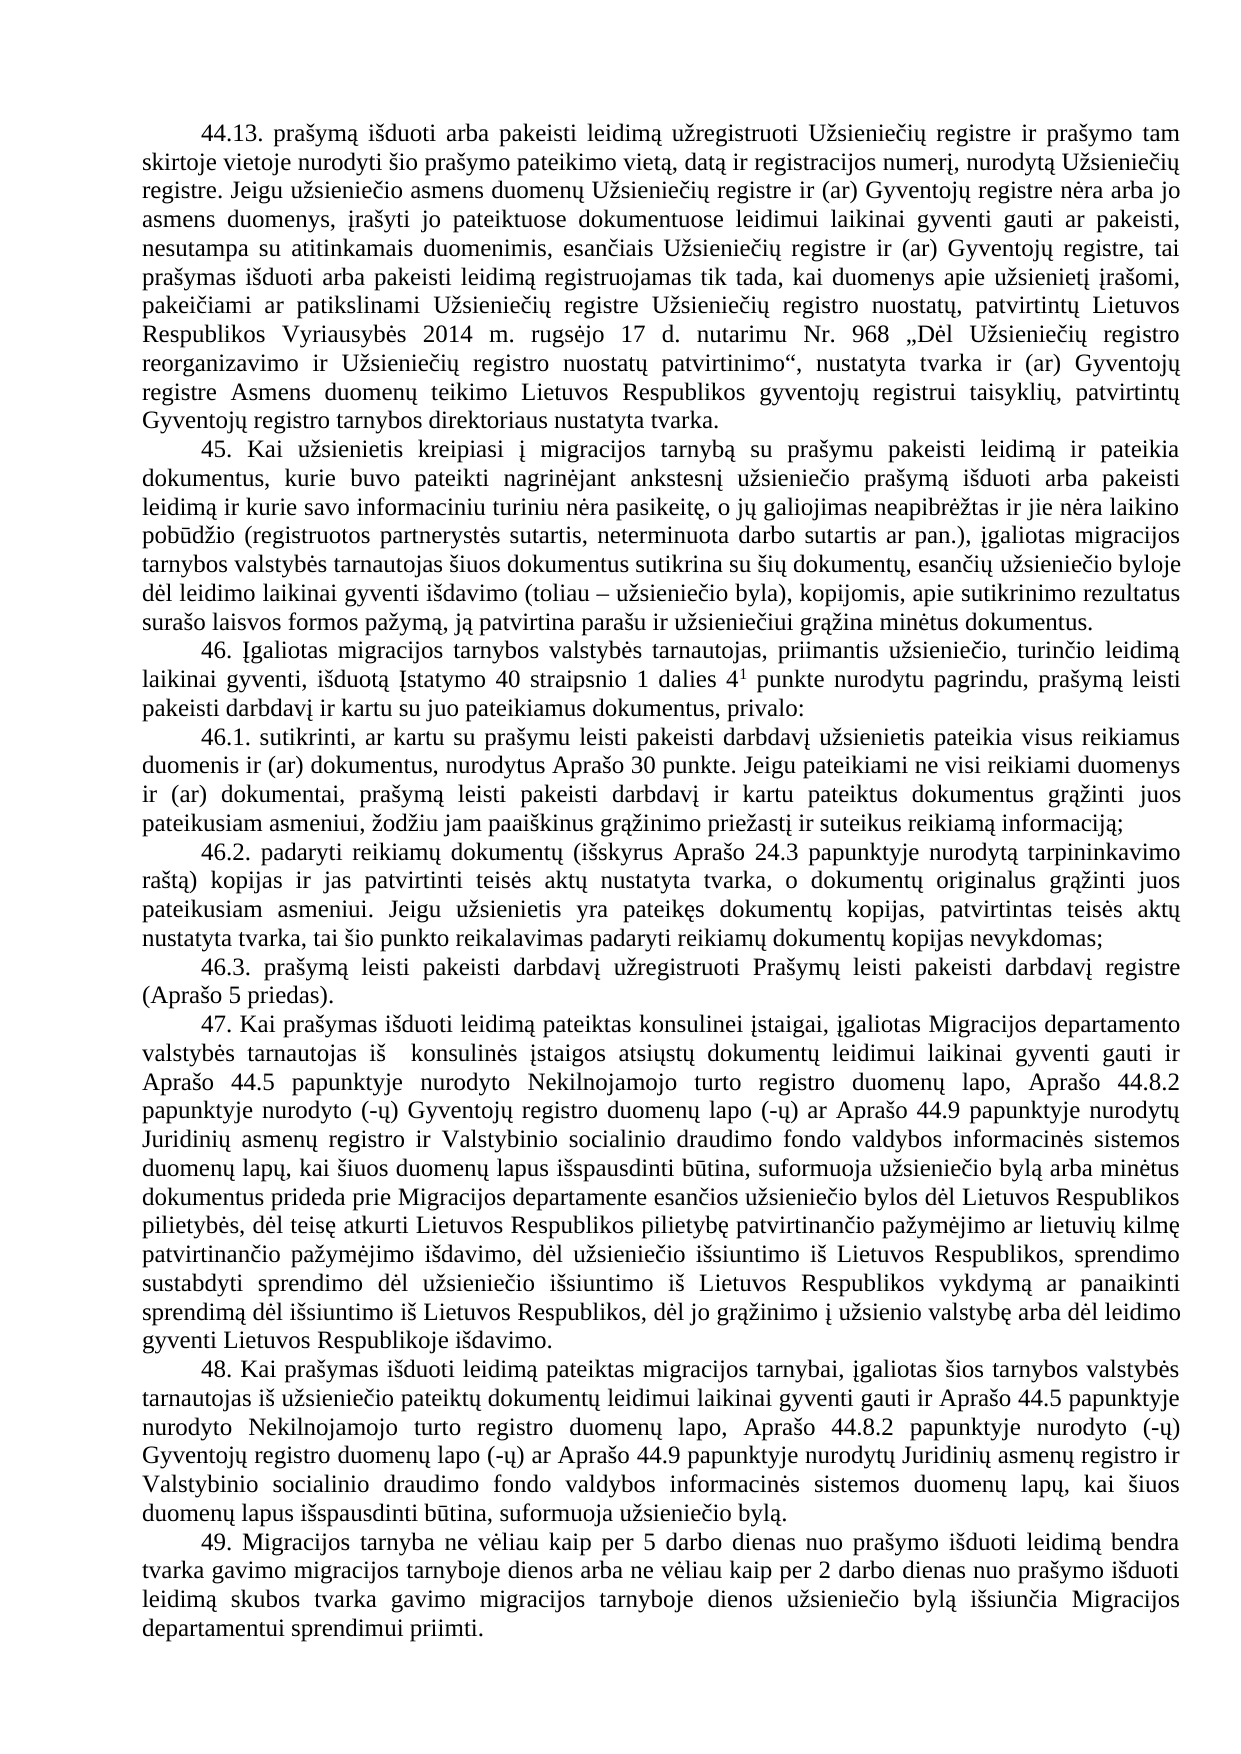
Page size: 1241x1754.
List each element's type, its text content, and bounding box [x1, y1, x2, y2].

text 47. Kai prašymas išduoti leidimą pateiktas konsulinei įstaigai, įgaliotas Migracijos departamento valstybės tarnautojas iš konsulinės įstaigos atsiųstų dokumentų leidimui laikinai gyventi gauti ir Aprašo 44.5 papunktyje nurodyto Nekilnojamojo turto registro duomenų lapo, Aprašo 44.8.2 papunktyje nurodyto (-ų) Gyventojų registro duomenų lapo (-ų) ar Aprašo 44.9 papunktyje nurodytų Juridinių asmenų registro ir Valstybinio socialinio draudimo fondo valdybos informacinės sistemos duomenų lapų, kai šiuos duomenų lapus išspausdinti būtina, suformuoja užsieniečio bylą arba minėtus dokumentus prideda prie Migracijos departamente esančios užsieniečio bylos dėl Lietuvos Respublikos pilietybės, dėl teisę atkurti Lietuvos Respublikos pilietybę patvirtinančio pažymėjimo ar lietuvių kilmę patvirtinančio pažymėjimo išdavimo, dėl užsieniečio išsiuntimo iš Lietuvos Respublikos, sprendimo sustabdyti sprendimo dėl užsieniečio išsiuntimo iš Lietuvos Respublikos vykdymą ar panaikinti sprendimą dėl išsiuntimo iš Lietuvos Respublikos, dėl jo grąžinimo į užsienio valstybę arba dėl leidimo gyventi Lietuvos Respublikoje išdavimo. [142, 1009, 1181, 1354]
text 44.13. prašymą išduoti arba pakeisti leidimą užregistruoti Užsieniečių registre ir prašymo tam skirtoje vietoje nurodyti šio prašymo pateikimo vietą, datą ir registracijos numerį, nurodytą Užsieniečių registre. Jeigu užsieniečio asmens duomenų Užsieniečių registre ir (ar) Gyventojų registre nėra arba jo asmens duomenys, įrašyti jo pateiktuose dokumentuose leidimui laikinai gyventi gauti ar pakeisti, nesutampa su atitinkamais duomenimis, esančiais Užsieniečių registre ir (ar) Gyventojų registre, tai prašymas išduoti arba pakeisti leidimą registruojamas tik tada, kai duomenys apie užsienietį įrašomi, pakeičiami ar patikslinami Užsieniečių registre Užsieniečių registro nuostatų, patvirtintų Lietuvos Respublikos Vyriausybės 2014 m. rugsėjo 17 d. nutarimu Nr. 968 „Dėl Užsieniečių registro reorganizavimo ir Užsieniečių registro nuostatų patvirtinimo“, nustatyta tvarka ir (ar) Gyventojų registre Asmens duomenų teikimo Lietuvos Respublikos gyventojų registrui taisyklių, patvirtintų Gyventojų registro tarnybos direktoriaus nustatyta tvarka. [142, 118, 1181, 434]
text 46. Įgaliotas migracijos tarnybos valstybės tarnautojas, priimantis užsieniečio, turinčio leidimą laikinai gyventi, išduotą Įstatymo 40 straipsnio 1 dalies 41 punkte nurodytu pagrindu, prašymą leisti pakeisti darbdavį ir kartu su juo pateikiamus dokumentus, privalo: [142, 636, 1181, 722]
text 45. Kai užsienietis kreipiasi į migracijos tarnybą su prašymu pakeisti leidimą ir pateikia dokumentus, kurie buvo pateikti nagrinėjant ankstesnį užsieniečio prašymą išduoti arba pakeisti leidimą ir kurie savo informaciniu turiniu nėra pasikeitę, o jų galiojimas neapibrėžtas ir jie nėra laikino pobūdžio (registruotos partnerystės sutartis, neterminuota darbo sutartis ar pan.), įgaliotas migracijos tarnybos valstybės tarnautojas šiuos dokumentus sutikrina su šių dokumentų, esančių užsieniečio byloje dėl leidimo laikinai gyventi išdavimo (toliau – užsieniečio byla), kopijomis, apie sutikrinimo rezultatus surašo laisvos formos pažymą, ją patvirtina parašu ir užsieniečiui grąžina minėtus dokumentus. [142, 434, 1181, 636]
text 46.3. prašymą leisti pakeisti darbdavį užregistruoti Prašymų leisti pakeisti darbdavį registre (Aprašo 5 priedas). [142, 952, 1181, 1009]
text 49. Migracijos tarnyba ne vėliau kaip per 5 darbo dienas nuo prašymo išduoti leidimą bendra tvarka gavimo migracijos tarnyboje dienos arba ne vėliau kaip per 2 darbo dienas nuo prašymo išduoti leidimą skubos tvarka gavimo migracijos tarnyboje dienos užsieniečio bylą išsiunčia Migracijos departamentui sprendimui priimti. [142, 1527, 1181, 1642]
text 46.1. sutikrinti, ar kartu su prašymu leisti pakeisti darbdavį užsienietis pateikia visus reikiamus duomenis ir (ar) dokumentus, nurodytus Aprašo 30 punkte. Jeigu pateikiami ne visi reikiami duomenys ir (ar) dokumentai, prašymą leisti pakeisti darbdavį ir kartu pateiktus dokumentus grąžinti juos pateikusiam asmeniui, žodžiu jam paaiškinus grąžinimo priežastį ir suteikus reikiamą informaciją; [142, 722, 1181, 837]
text 46.2. padaryti reikiamų dokumentų (išskyrus Aprašo 24.3 papunktyje nurodytą tarpininkavimo raštą) kopijas ir jas patvirtinti teisės aktų nustatyta tvarka, o dokumentų originalus grąžinti juos pateikusiam asmeniui. Jeigu užsienietis yra pateikęs dokumentų kopijas, patvirtintas teisės aktų nustatyta tvarka, tai šio punkto reikalavimas padaryti reikiamų dokumentų kopijas nevykdomas; [142, 837, 1181, 952]
text 48. Kai prašymas išduoti leidimą pateiktas migracijos tarnybai, įgaliotas šios tarnybos valstybės tarnautojas iš užsieniečio pateiktų dokumentų leidimui laikinai gyventi gauti ir Aprašo 44.5 papunktyje nurodyto Nekilnojamojo turto registro duomenų lapo, Aprašo 44.8.2 papunktyje nurodyto (-ų) Gyventojų registro duomenų lapo (-ų) ar Aprašo 44.9 papunktyje nurodytų Juridinių asmenų registro ir Valstybinio socialinio draudimo fondo valdybos informacinės sistemos duomenų lapų, kai šiuos duomenų lapus išspausdinti būtina, suformuoja užsieniečio bylą. [142, 1354, 1181, 1527]
